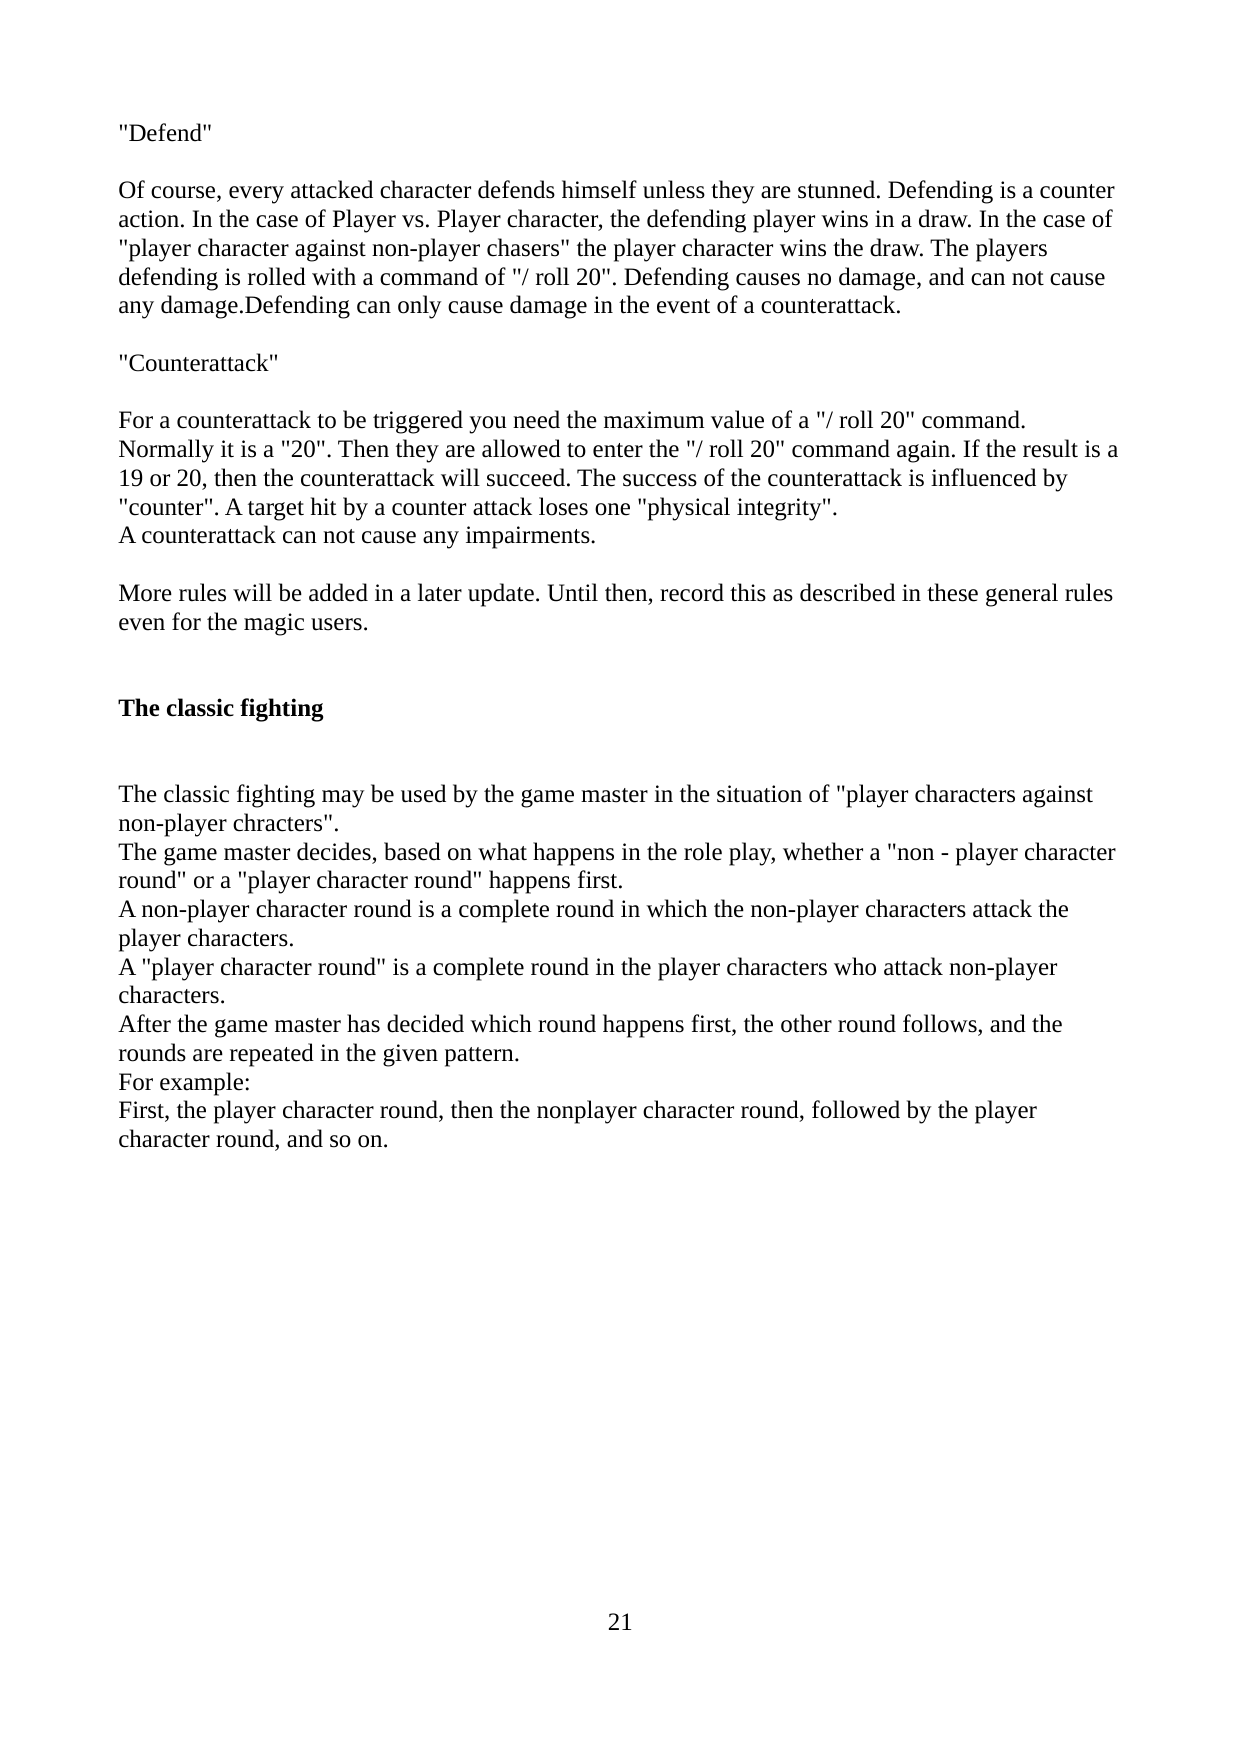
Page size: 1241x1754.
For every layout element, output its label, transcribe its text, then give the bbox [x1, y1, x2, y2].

text For a counterattack to be triggered you need the maximum value of a "/ roll 20" command. Normally it is a "20". Then they are allowed to enter the "/ roll 20" command again. If the result is a 19 or 20, then the counterattack will succeed. The success of the counterattack is influenced by "counter". A target hit by a counter attack loses one "physical integrity". A counterattack can not cause any impairments. [118, 406, 1122, 549]
text The classic fighting [118, 693, 1122, 722]
text "Defend" [118, 118, 1122, 147]
text The game master decides, based on what happens in the role play, whether a "non - player character round" or a "player character round" happens first. A non-player character round is a complete round in which the non-player characters attack the player characters. A "player character round" is a complete round in the player characters who attack non-player characters. [118, 837, 1122, 1009]
text After the game master has decided which round happens first, the other round follows, and the rounds are repeated in the given pattern. For example: First, the player character round, then the nonplayer character round, followed by the player character round, and so on. [118, 1009, 1122, 1153]
text Of course, every attacked character defends himself unless they are stunned. Defending is a counter action. In the case of Player vs. Player character, the defending player wins in a draw. In the case of "player character against non-player chasers" the player character wins the draw. The players defending is rolled with a command of "/ roll 20". Defending causes no damage, and can not cause any damage.Defending can only cause damage in the event of a counterattack. [118, 176, 1122, 319]
text The classic fighting may be used by the game master in the situation of "player characters against non-player chracters". [118, 779, 1122, 837]
text More rules will be added in a later update. Until then, record this as described in these general rules even for the magic users. [118, 578, 1122, 636]
text "Counterattack" [118, 348, 1122, 377]
